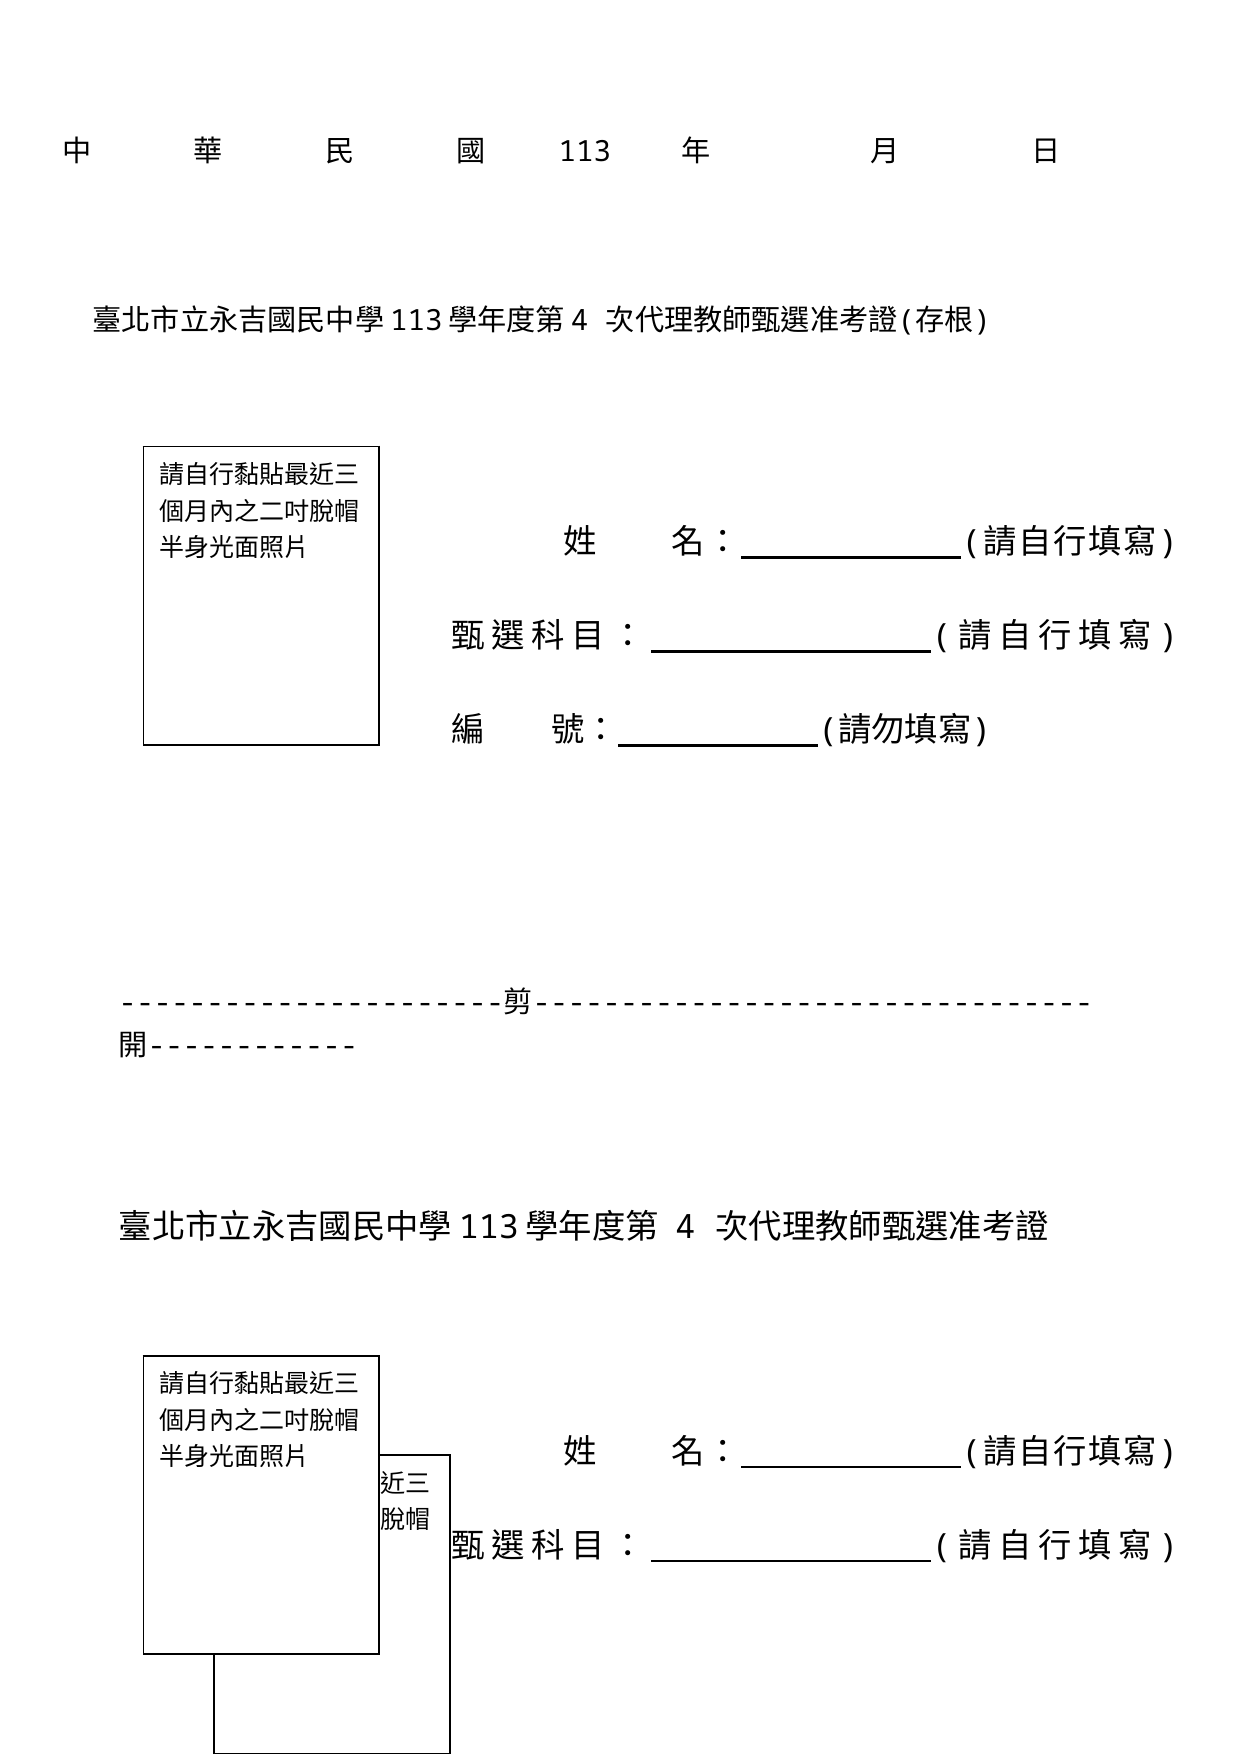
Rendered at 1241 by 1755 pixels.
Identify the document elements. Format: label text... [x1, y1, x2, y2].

text 姓 名： (請自行填寫) 甄選科目： (請自行填寫) 編 號： (請勿填寫) [62, 515, 1178, 751]
text 請自行黏貼最近三個月內之二吋脫帽半身光面照片 [159, 1364, 363, 1473]
text 臺北市立永吉國民中學113學年度第4 次代理教師甄選准考證(存根) [92, 297, 1178, 368]
text 臺北市立永吉國民中學113學年度第 4 次代理教師甄選准考證 [118, 1200, 1178, 1277]
text 中 華 民 國 113 年 月 日 [62, 127, 1178, 169]
text 姓 名： (請自行填寫) 甄選科目： (請自行填寫) 編 號： (請勿填寫) [380, 1424, 1178, 1612]
text 請自行黏貼最近三個月內之二吋脫帽半身光面照片 [159, 455, 363, 563]
text 請自行黏貼最近三個月內之二吋脫帽半身光面照片 [380, 1463, 434, 1572]
text 姓 名： (請自行填寫) 甄選科目： (請自行填寫) 編 號： (請勿填寫) [215, 1456, 449, 1753]
text 姓 名： (請自行填寫) 甄選科目： (請自行填寫) 編 號： (請勿填寫) [62, 1424, 142, 1612]
text ----------------------剪--------------------------------開------------ [118, 780, 1178, 1063]
